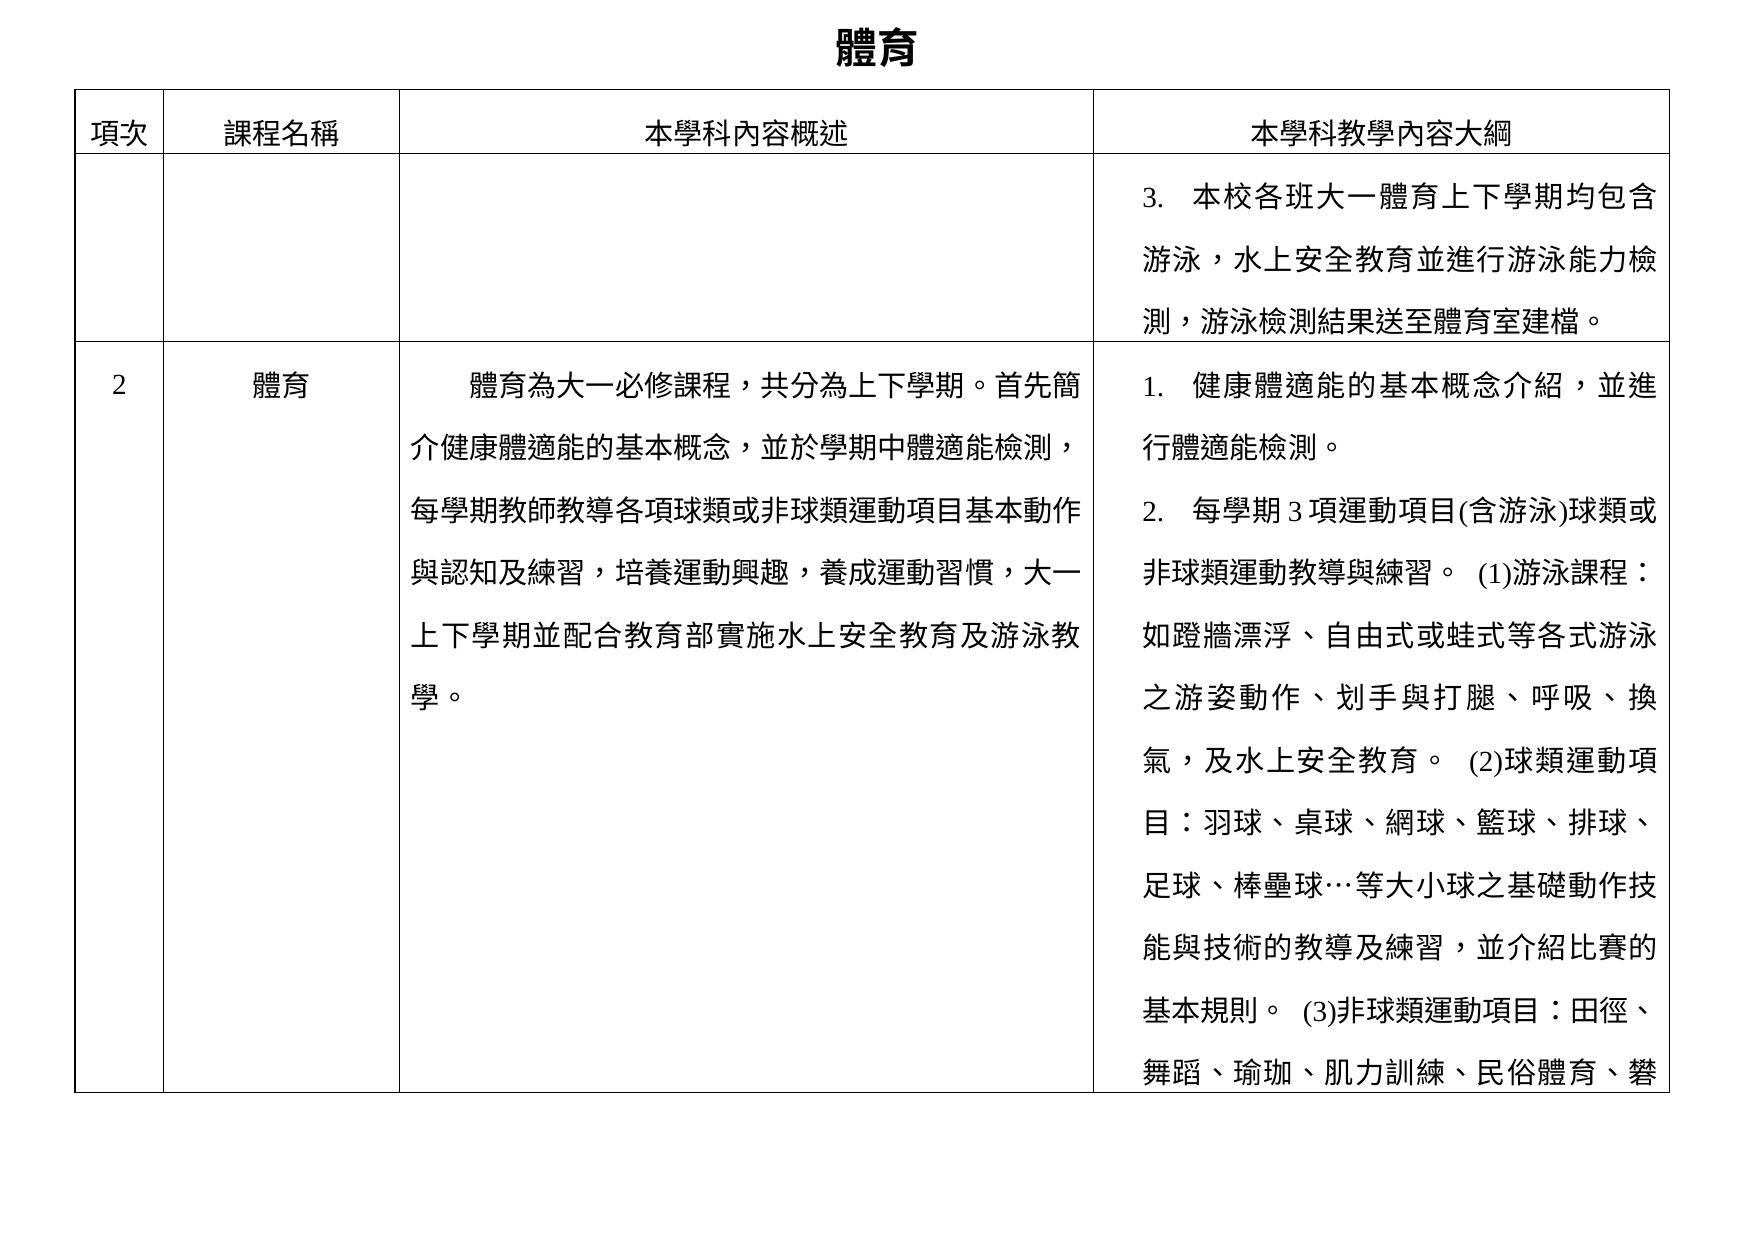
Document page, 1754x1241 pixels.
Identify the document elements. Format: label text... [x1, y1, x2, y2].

table_header 項次 [76, 90, 163, 152]
table_cell [76, 154, 163, 341]
table_header 課程名稱 [164, 90, 399, 152]
table_cell 體育 [164, 342, 399, 1092]
table_cell 2 [76, 342, 163, 1092]
table_cell 健康體適能的基本概念介紹，並進行體適能檢測。 每學期3項運動項目(含游泳)球類或非球類運動教導與練習。 (1)游泳課程：如蹬牆漂浮、自由式或蛙式等各式游泳之游姿動作、划手與打腿、呼吸、換氣，及水上安全教育。 (2)球類運動項目：羽球、桌球、網球、籃球、排球、足球、棒壘球…等大小球之基礎動作技能與技術的教導及練習，並介紹比賽的基本規則。 (3)非球類運動項目：田徑、舞蹈、瑜珈、肌力訓練、民俗體育、礬 [1094, 342, 1669, 1092]
table_cell [400, 154, 1093, 341]
table_cell 健康體適能的基本概念介紹，並進行體適能檢測。 每學期3項運動項目(含游泳)球類或非球類運動教導與練習。 (1)游泳課程：如蹬牆漂浮、自由式或蛙式等各式游泳之游姿動作、划手與打腿、呼吸、換氣，及水上安全教育。 (2)球類運動項目：羽球、桌球、網球、籃球、排球、足球、棒壘球…等大小球之基礎動作技能與技術的教導及練習，並介紹比賽的基本規則。 (3)非球類運動項目：田徑、舞蹈、瑜珈、肌力訓練、民俗體育、礬岩、民俗體育、飛盤…等非球類運動介紹基本的比賽規則，並進行基礎動作技能與技術教導及練習。 本校各班大一體育上下學期均包含游泳，水上安全教育並進行游泳能力檢測，游泳檢測結果送至體育室建檔。 [1094, 154, 1669, 341]
table_cell 體育為大一必修課程，共分為上下學期。首先簡介健康體適能的基本概念，並於學期中體適能檢測，每學期教師教導各項球類或非球類運動項目基本動作與認知及練習，培養運動興趣，養成運動習慣，大一上下學期並配合教育部實施水上安全教育及游泳教學。 [400, 342, 1093, 1092]
table_header 本學科內容概述 [400, 90, 1093, 152]
table_header 本學科教學內容大綱 [1094, 90, 1669, 152]
table_cell [164, 154, 399, 341]
